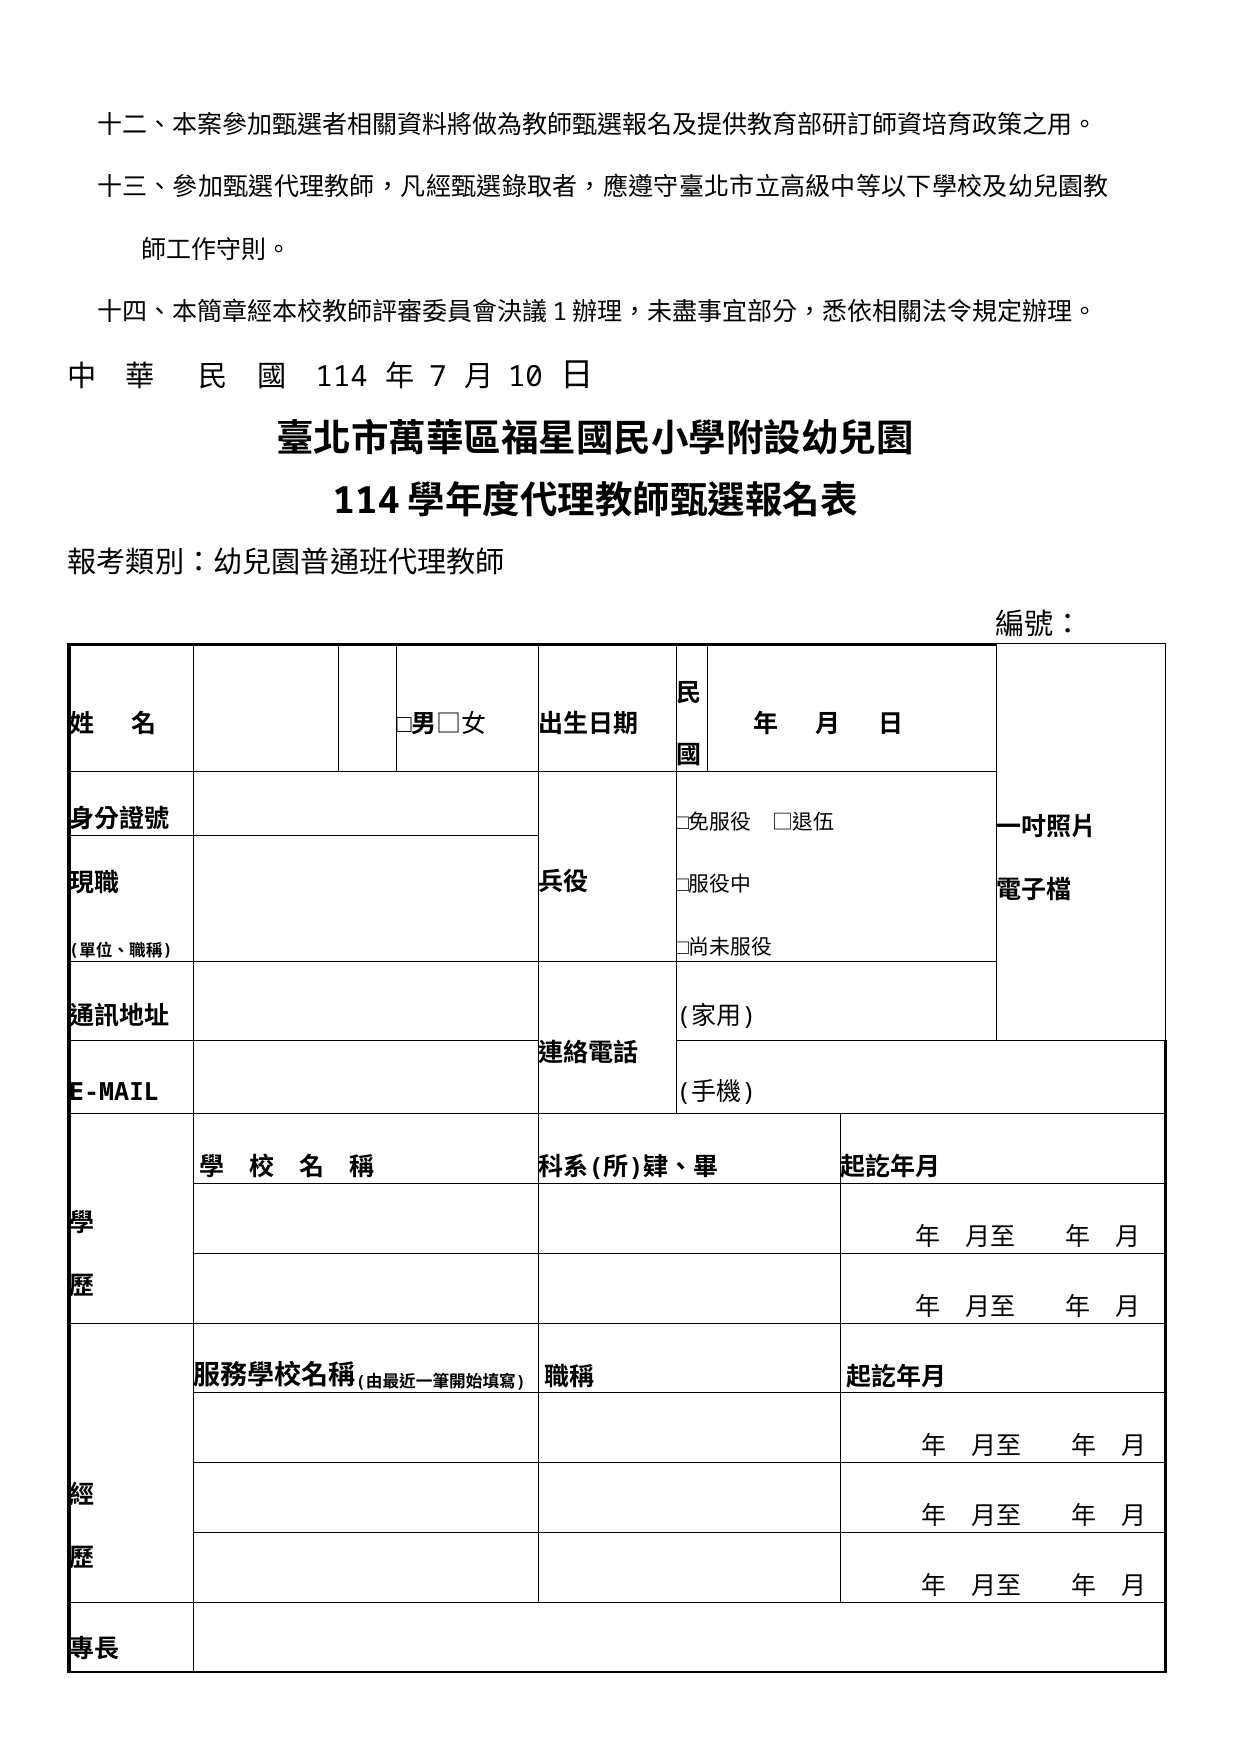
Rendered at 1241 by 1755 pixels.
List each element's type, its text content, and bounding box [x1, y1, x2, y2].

table_cell 兵役 [539, 772, 676, 961]
table_cell 年 月至 年 月 [841, 1393, 1164, 1462]
table_cell [539, 1463, 840, 1532]
table_header 出生日期 [539, 646, 676, 771]
table_cell [194, 1254, 538, 1322]
table_cell □免服役 □退伍 □服役中 □尚未服役 [677, 772, 996, 961]
table_cell 學 歷 [71, 1114, 193, 1322]
text 十二、本案參加甄選者相關資料將做為教師甄選報名及提供教育部研訂師資培育政策之用。 [97, 81, 1110, 143]
table_cell [194, 962, 538, 1039]
text 編號： [67, 581, 1122, 643]
table_header 民國 [677, 646, 707, 771]
table_cell 起訖年月 [841, 1114, 1164, 1183]
table_cell 年 月至 年 月 [841, 1184, 1164, 1253]
table_cell [194, 1041, 538, 1113]
text 臺北市萬華區福星國民小學附設幼兒園 [67, 393, 1122, 456]
table_cell (手機) [677, 1041, 1164, 1113]
table_cell 通訊地址 [71, 962, 193, 1039]
table_cell 服務學校名稱(由最近一筆開始填寫) [194, 1324, 538, 1392]
table_cell [194, 1463, 538, 1532]
table_cell 學 校 名 稱 [194, 1114, 538, 1183]
table_cell [539, 1184, 840, 1253]
table_header 姓 名 [71, 646, 193, 771]
table_cell 起訖年月 [841, 1324, 1164, 1392]
table_cell [194, 1533, 538, 1602]
table_cell 連絡電話 [539, 962, 676, 1113]
table_cell 年 月至 年 月 [841, 1533, 1164, 1602]
table_header 年 月 日 [708, 646, 996, 771]
text 報考類別：幼兒園普通班代理教師 [67, 518, 1122, 581]
text 114學年度代理教師甄選報名表 [67, 456, 1122, 518]
table_cell 年 月至 年 月 [841, 1254, 1164, 1322]
table_header [339, 646, 396, 771]
text 十四、本簡章經本校教師評審委員會決議1辦理，未盡事宜部分，悉依相關法令規定辦理。 [97, 268, 1110, 331]
table_cell 職稱 [539, 1324, 840, 1392]
table_cell [194, 1603, 1164, 1671]
table_cell 年 月至 年 月 [841, 1463, 1164, 1532]
text 十三、參加甄選代理教師，凡經甄選錄取者，應遵守臺北市立高級中等以下學校及幼兒園教師工作守則。 [97, 143, 1110, 268]
table_header 一吋照片 電子檔 [997, 644, 1165, 1039]
table_cell [194, 1393, 538, 1462]
table_cell 經 歷 [71, 1324, 193, 1602]
table_header □男□女 [397, 646, 538, 771]
table_cell [194, 772, 538, 835]
table_cell 科系(所)肄、畢 [539, 1114, 840, 1183]
text 中 華 民 國 114 年 7 月 10 日 [67, 331, 1110, 393]
table_cell [194, 1184, 538, 1253]
table_cell [539, 1533, 840, 1602]
table_cell (家用) [677, 962, 996, 1039]
table_cell [539, 1254, 840, 1322]
table_cell [539, 1393, 840, 1462]
table_cell E-MAIL [71, 1041, 193, 1113]
table_header [194, 646, 338, 771]
table_cell 身分證號 [71, 772, 193, 835]
table_cell [194, 836, 538, 961]
table_cell 專長 [71, 1603, 193, 1671]
table_cell 現職 (單位、職稱) [71, 836, 193, 961]
